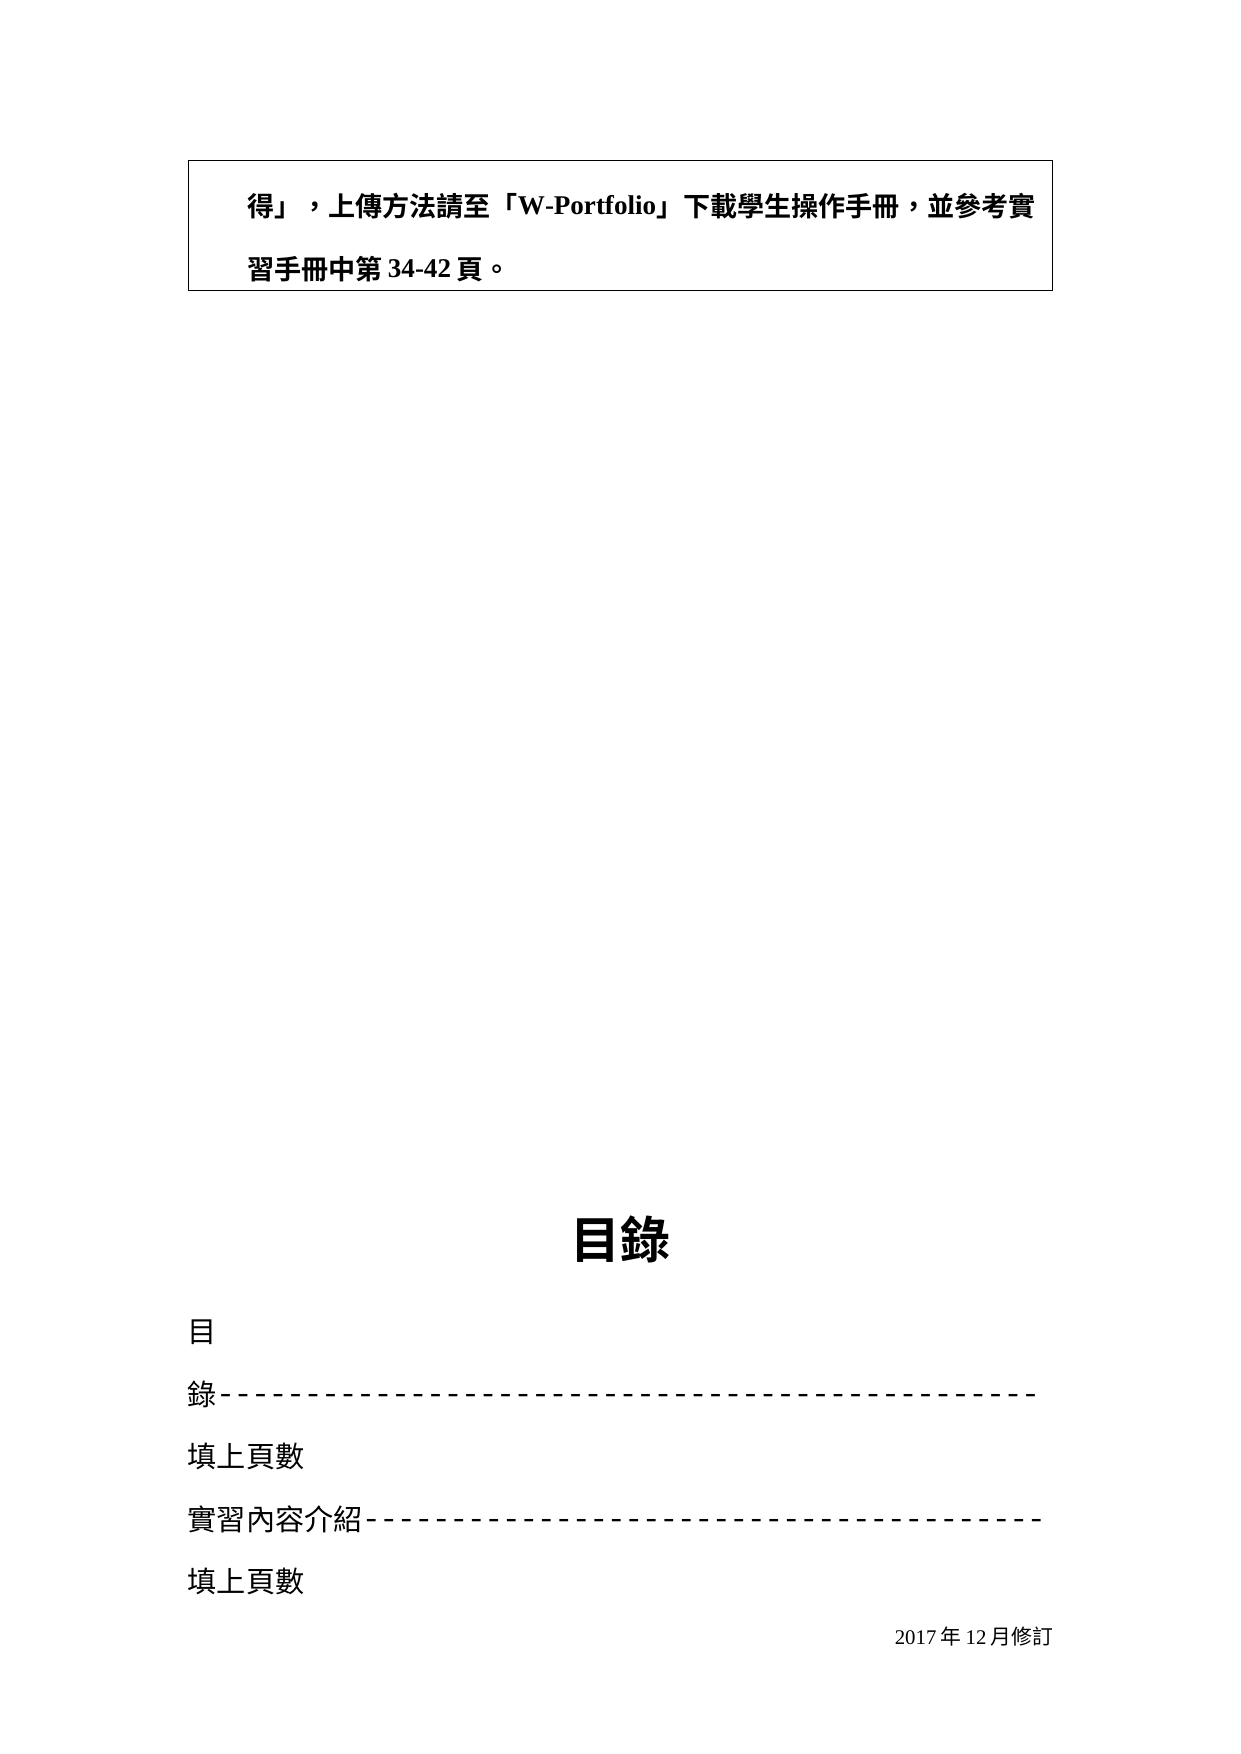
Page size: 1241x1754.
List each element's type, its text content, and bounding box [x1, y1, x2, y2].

list 得」，上傳方法請至「W-Portfolio」下載學生操作手冊，並參考實習手冊中第34-42頁。 [189, 161, 1052, 290]
text 實習內容介紹---------------------------------------填上頁數 [187, 1476, 1053, 1601]
text 目錄-----------------------------------------------填上頁數 [187, 1288, 1053, 1476]
text 目錄 [187, 1163, 1053, 1288]
